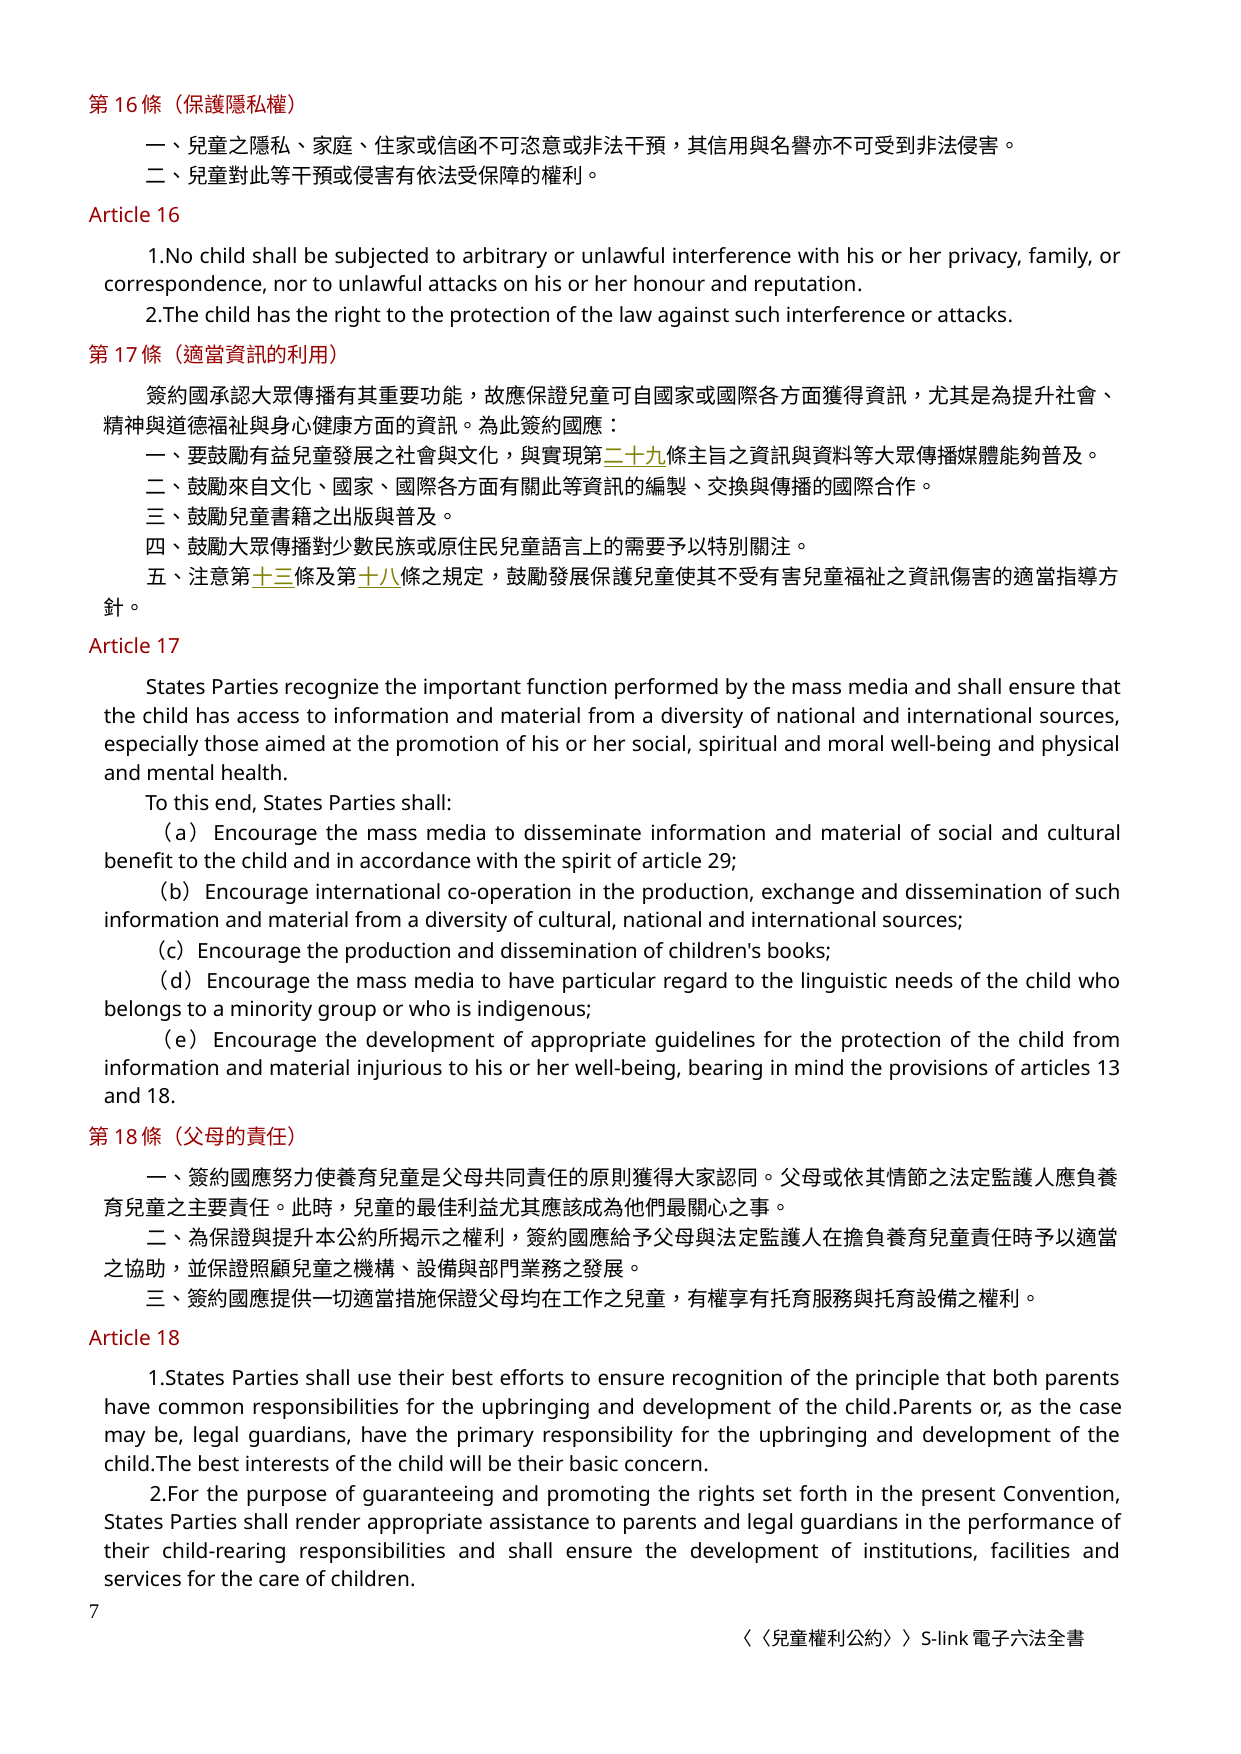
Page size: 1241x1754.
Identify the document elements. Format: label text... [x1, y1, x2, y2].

text States Parties recognize the important function performed by the mass media and shall ensure that the child has access to information and material from a diversity of national and international sources, especially those aimed at the promotion of his or her social, spiritual and moral well-being and physical and mental health. [103, 670, 1122, 786]
text 三、簽約國應提供一切適當措施保證父母均在工作之兒童，有權享有托育服務與托育設備之權利。 [103, 1282, 1122, 1312]
text 一、簽約國應努力使養育兒童是父母共同責任的原則獲得大家認同。父母或依其情節之法定監護人應負養育兒童之主要責任。此時，兒童的最佳利益尤其應該成為他們最關心之事。 [103, 1161, 1122, 1222]
text 四、鼓勵大眾傳播對少數民族或原住民兒童語言上的需要予以特別關注。 [103, 530, 1122, 561]
subtitle 第18條（父母的責任） [89, 1121, 1122, 1151]
text 二、為保證與提升本公約所揭示之權利，簽約國應給予父母與法定監護人在擔負養育兒童責任時予以適當之協助，並保證照顧兒童之機構、設備與部門業務之發展。 [103, 1222, 1122, 1282]
text （b）Encourage international co-operation in the production, exchange and dissemination of such information and material from a diversity of cultural, national and international sources; [103, 875, 1122, 934]
text （a）Encourage the mass media to disseminate information and material of social and cultural benefit to the child and in accordance with the spirit of article 29; [103, 816, 1122, 875]
text （e）Encourage the development of appropriate guidelines for the protection of the child from information and material injurious to his or her well-being, bearing in mind the provisions of articles 13 and 18. [103, 1023, 1122, 1110]
text 二、鼓勵來自文化、國家、國際各方面有關此等資訊的編製、交換與傳播的國際合作。 [103, 470, 1122, 500]
text 五、注意第十三條及第十八條之規定，鼓勵發展保護兒童使其不受有害兒童福祉之資訊傷害的適當指導方針。 [103, 561, 1122, 621]
text 2.For the purpose of guaranteeing and promoting the rights set forth in the present Convention, States Parties shall render appropriate assistance to parents and legal guardians in the performance of their child-rearing responsibilities and shall ensure the development of institutions, facilities and services for the care of children. [103, 1477, 1122, 1593]
text （d）Encourage the mass media to have particular regard to the linguistic needs of the child who belongs to a minority group or who is indigenous; [103, 964, 1122, 1023]
subtitle 第16條（保護隱私權） [89, 89, 1122, 119]
text To this end, States Parties shall: [103, 786, 1122, 816]
text 一、兒童之隱私、家庭、住家或信函不可恣意或非法干預，其信用與名譽亦不可受到非法侵害。 [103, 129, 1122, 159]
text 三、鼓勵兒童書籍之出版與普及。 [103, 500, 1122, 530]
text 1.States Parties shall use their best efforts to ensure recognition of the principle that both parents have common responsibilities for the upbringing and development of the child.Parents or, as the case may be, legal guardians, have the primary responsibility for the upbringing and development of the child.The best interests of the child will be their basic concern. [103, 1362, 1122, 1477]
text 1.No child shall be subjected to arbitrary or unlawful interference with his or her privacy, family, or correspondence, nor to unlawful attacks on his or her honour and reputation. [103, 239, 1122, 298]
subtitle Article 18 [89, 1323, 1122, 1351]
text 一、要鼓勵有益兒童發展之社會與文化，與實現第二十九條主旨之資訊與資料等大眾傳播媒體能夠普及。 [103, 440, 1122, 470]
text 簽約國承認大眾傳播有其重要功能，故應保證兒童可自國家或國際各方面獲得資訊，尤其是為提升社會、精神與道德福祉與身心健康方面的資訊。為此簽約國應： [103, 379, 1122, 440]
subtitle Article 17 [89, 632, 1122, 660]
subtitle 第17條（適當資訊的利用） [89, 338, 1122, 369]
text （c）Encourage the production and dissemination of children's books; [103, 934, 1122, 964]
subtitle Article 16 [89, 200, 1122, 229]
text 二、兒童對此等干預或侵害有依法受保障的權利。 [103, 159, 1122, 190]
text 2.The child has the right to the protection of the law against such interference or attacks. [103, 298, 1122, 328]
